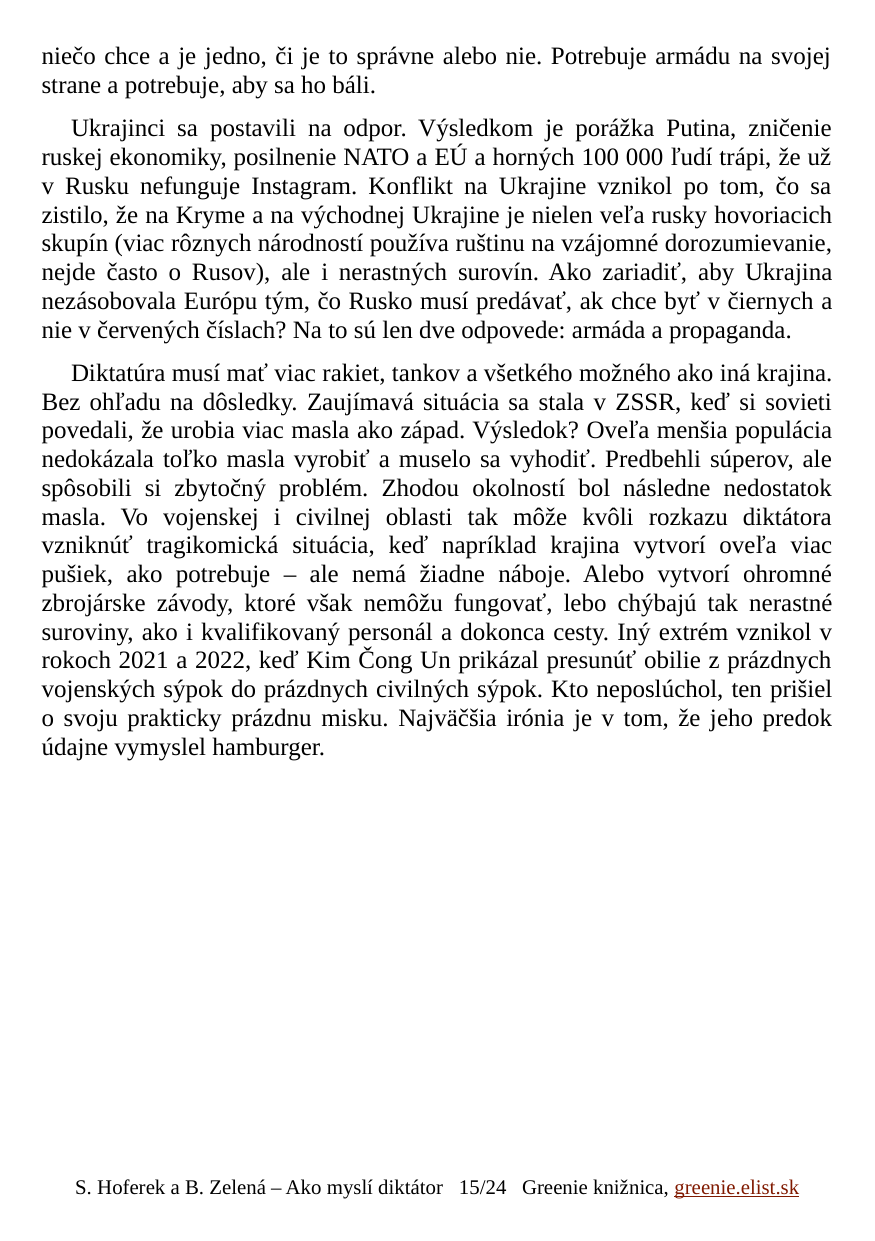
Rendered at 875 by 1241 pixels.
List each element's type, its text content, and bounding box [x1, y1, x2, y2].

text Diktatúra musí mať viac rakiet, tankov a všetkého možného ako iná krajina. Bez ohľadu na dôsledky. Zaujímavá situácia sa stala v ZSSR, keď si sovieti povedali, že urobia viac masla ako západ. Výsledok? Oveľa menšia populácia nedokázala toľko masla vyrobiť a muselo sa vyhodiť. Predbehli súperov, ale spôsobili si zbytočný problém. Zhodou okolností bol následne nedostatok masla. Vo vojenskej i civilnej oblasti tak môže kvôli rozkazu diktátora vzniknúť tragikomická situácia, keď napríklad krajina vytvorí oveľa viac pušiek, ako potrebuje – ale nemá žiadne náboje. Alebo vytvorí ohromné zbrojárske závody, ktoré však nemôžu fungovať, lebo chýbajú tak nerastné suroviny, ako i kvalifikovaný personál a dokonca cesty. Iný extrém vznikol v rokoch 2021 a 2022, keď Kim Čong Un prikázal presunúť obilie z prázdnych vojenských sýpok do prázdnych civilných sýpok. Kto neposlúchol, ten prišiel o svoju prakticky prázdnu misku. Najväčšia irónia je v tom, že jeho predok údajne vymyslel hamburger. [41, 358, 833, 761]
text niečo chce a je jedno, či je to správne alebo nie. Potrebuje armádu na svojej strane a potrebuje, aby sa ho báli. [41, 41, 833, 99]
text Ukrajinci sa postavili na odpor. Výsledkom je porážka Putina, zničenie ruskej ekonomiky, posilnenie NATO a EÚ a horných 100 000 ľudí trápi, že už v Rusku nefunguje Instagram. Konflikt na Ukrajine vznikol po tom, čo sa zistilo, že na Kryme a na východnej Ukrajine je nielen veľa rusky hovoriacich skupín (viac rôznych národností používa ruštinu na vzájomné dorozumievanie, nejde často o Rusov), ale i nerastných surovín. Ako zariadiť, aby Ukrajina nezásobovala Európu tým, čo Rusko musí predávať, ak chce byť v čiernych a nie v červených číslach? Na to sú len dve odpovede: armáda a propaganda. [41, 113, 833, 343]
